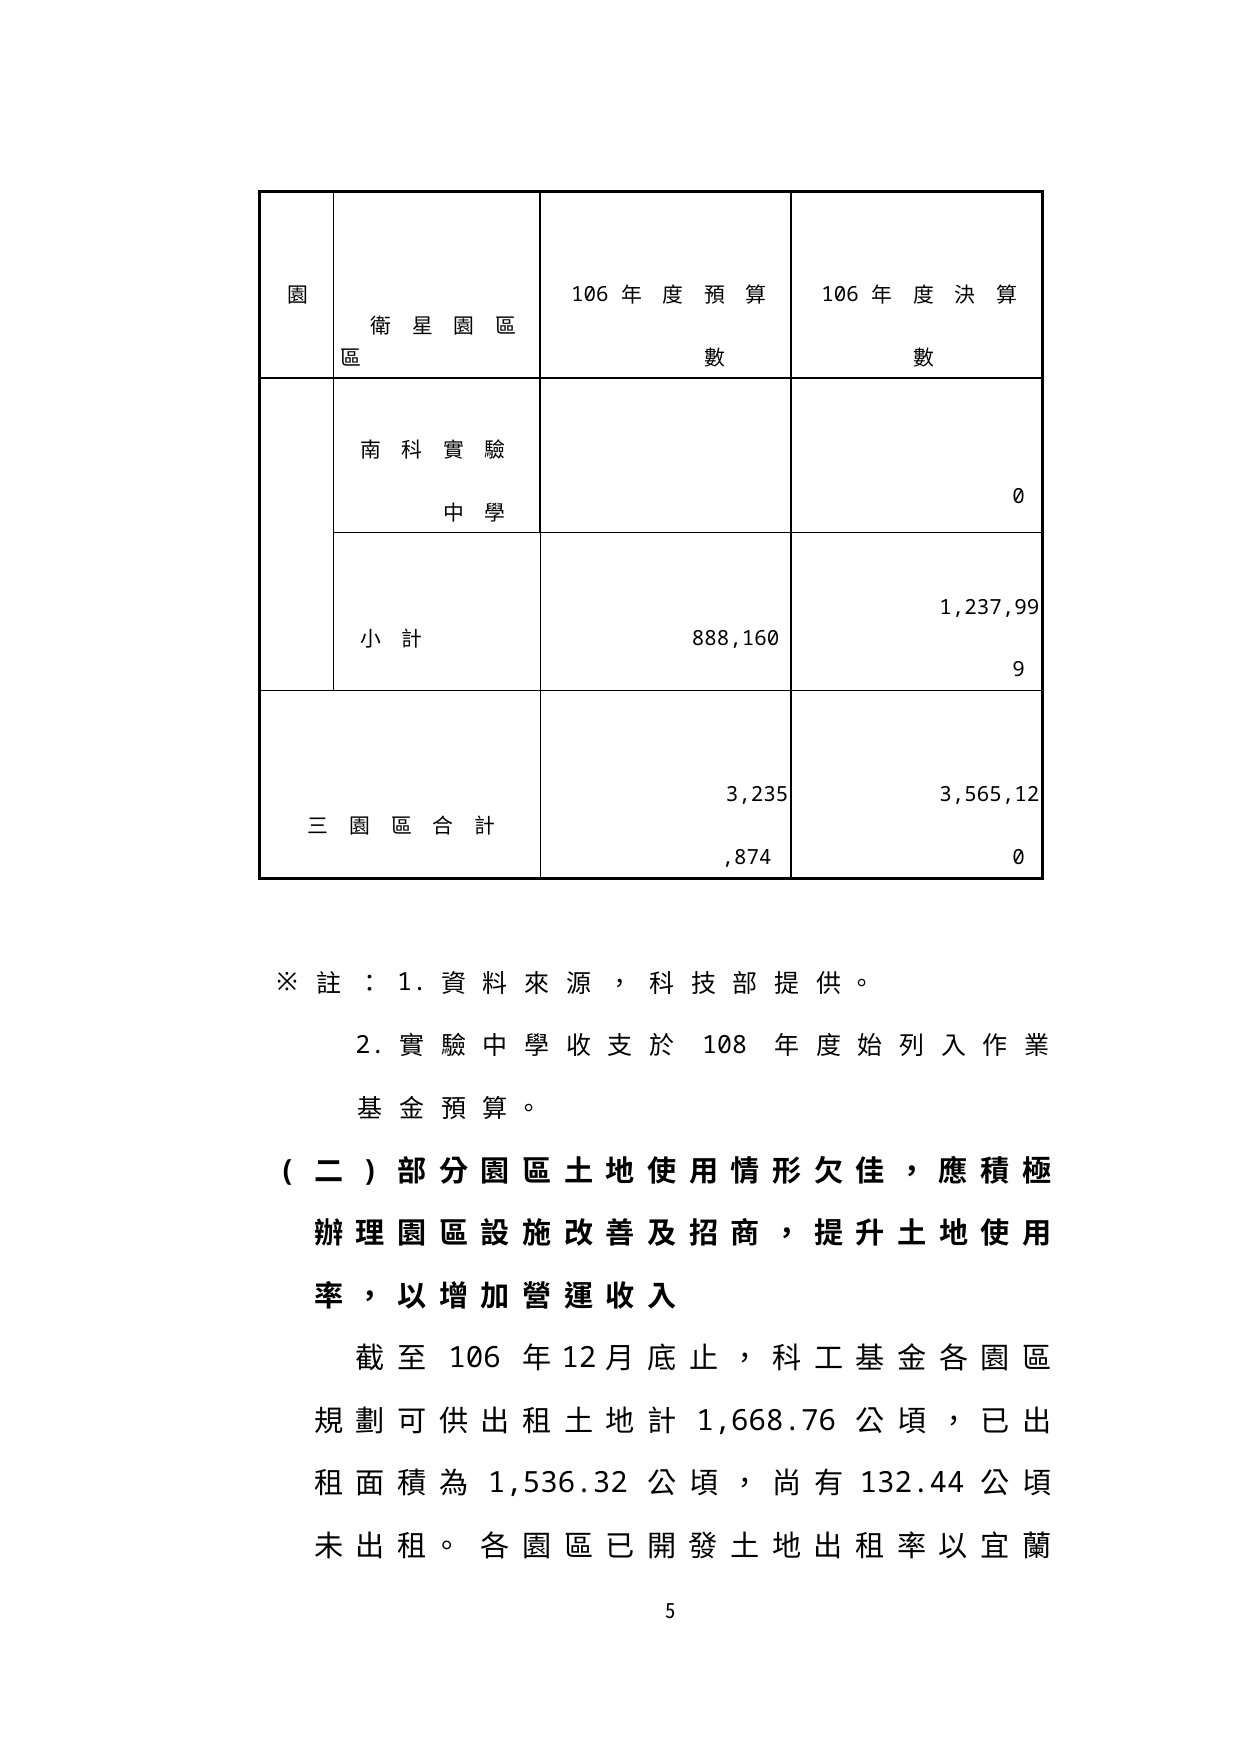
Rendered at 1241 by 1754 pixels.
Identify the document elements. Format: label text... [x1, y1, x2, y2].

table_cell 3,235,874 [541, 691, 790, 877]
text ※註：1.資料來源，科技部提供。 [256, 939, 1058, 1002]
table_header 衛星園區 [334, 193, 539, 377]
table_cell 小計 [334, 533, 540, 689]
table_header 106年度決算數 [792, 193, 1041, 377]
table_cell 南科 [261, 379, 333, 689]
table_cell 0 [792, 379, 1041, 532]
table_cell 3,565,120 [792, 691, 1041, 877]
table_cell 南科實驗中學 [334, 379, 539, 532]
table_cell [541, 379, 790, 532]
text 2.實驗中學收支於108年度始列入作業基金預算。 [330, 1002, 1058, 1127]
text 截至106年12月底止，科工基金各園區規劃可供出租土地計1,668.76公頃，已出租面積為1,536.32公頃，尚有132.44公頃未出租。各園區已開發土地出租率以宜蘭園區最低，其設立迄106年底已超過14年（92.3.28設立），惟截至106年底出租率僅5.91%，科工基金表示：宜蘭園區依環評規定僅可引進「通訊知識服務產業」、「數位創意產業」及「研發產業」等三大產業，且研發產業除必要之組裝、測試作業外，不得從事產品量產之行為。因不得量產之限制，影響廠商進駐意願，致廠商進駐率不如預期，較難有效提升土地出租率。其次為二林園區17.31%（97.11.6設立）及中興園區47.07%（98.11.19設立），出租比率皆低於5成（詳附表2），允宜持續積極辦理招商，並協助已核准入區廠商儘速辦理租用及建廠營運，以提升園區土地出租率。 [271, 1314, 1058, 1564]
table_header 106年度預算數 [541, 193, 790, 377]
table_cell 三園區合計 [261, 691, 540, 877]
text (二)部分園區土地使用情形欠佳，應積極辦理園區設施改善及招商，提升土地使用率，以增加營運收入 [242, 1127, 1058, 1314]
table_cell 888,160 [541, 533, 790, 689]
table_cell 1,237,999 [792, 533, 1041, 689]
table_header 園區 [261, 193, 333, 377]
